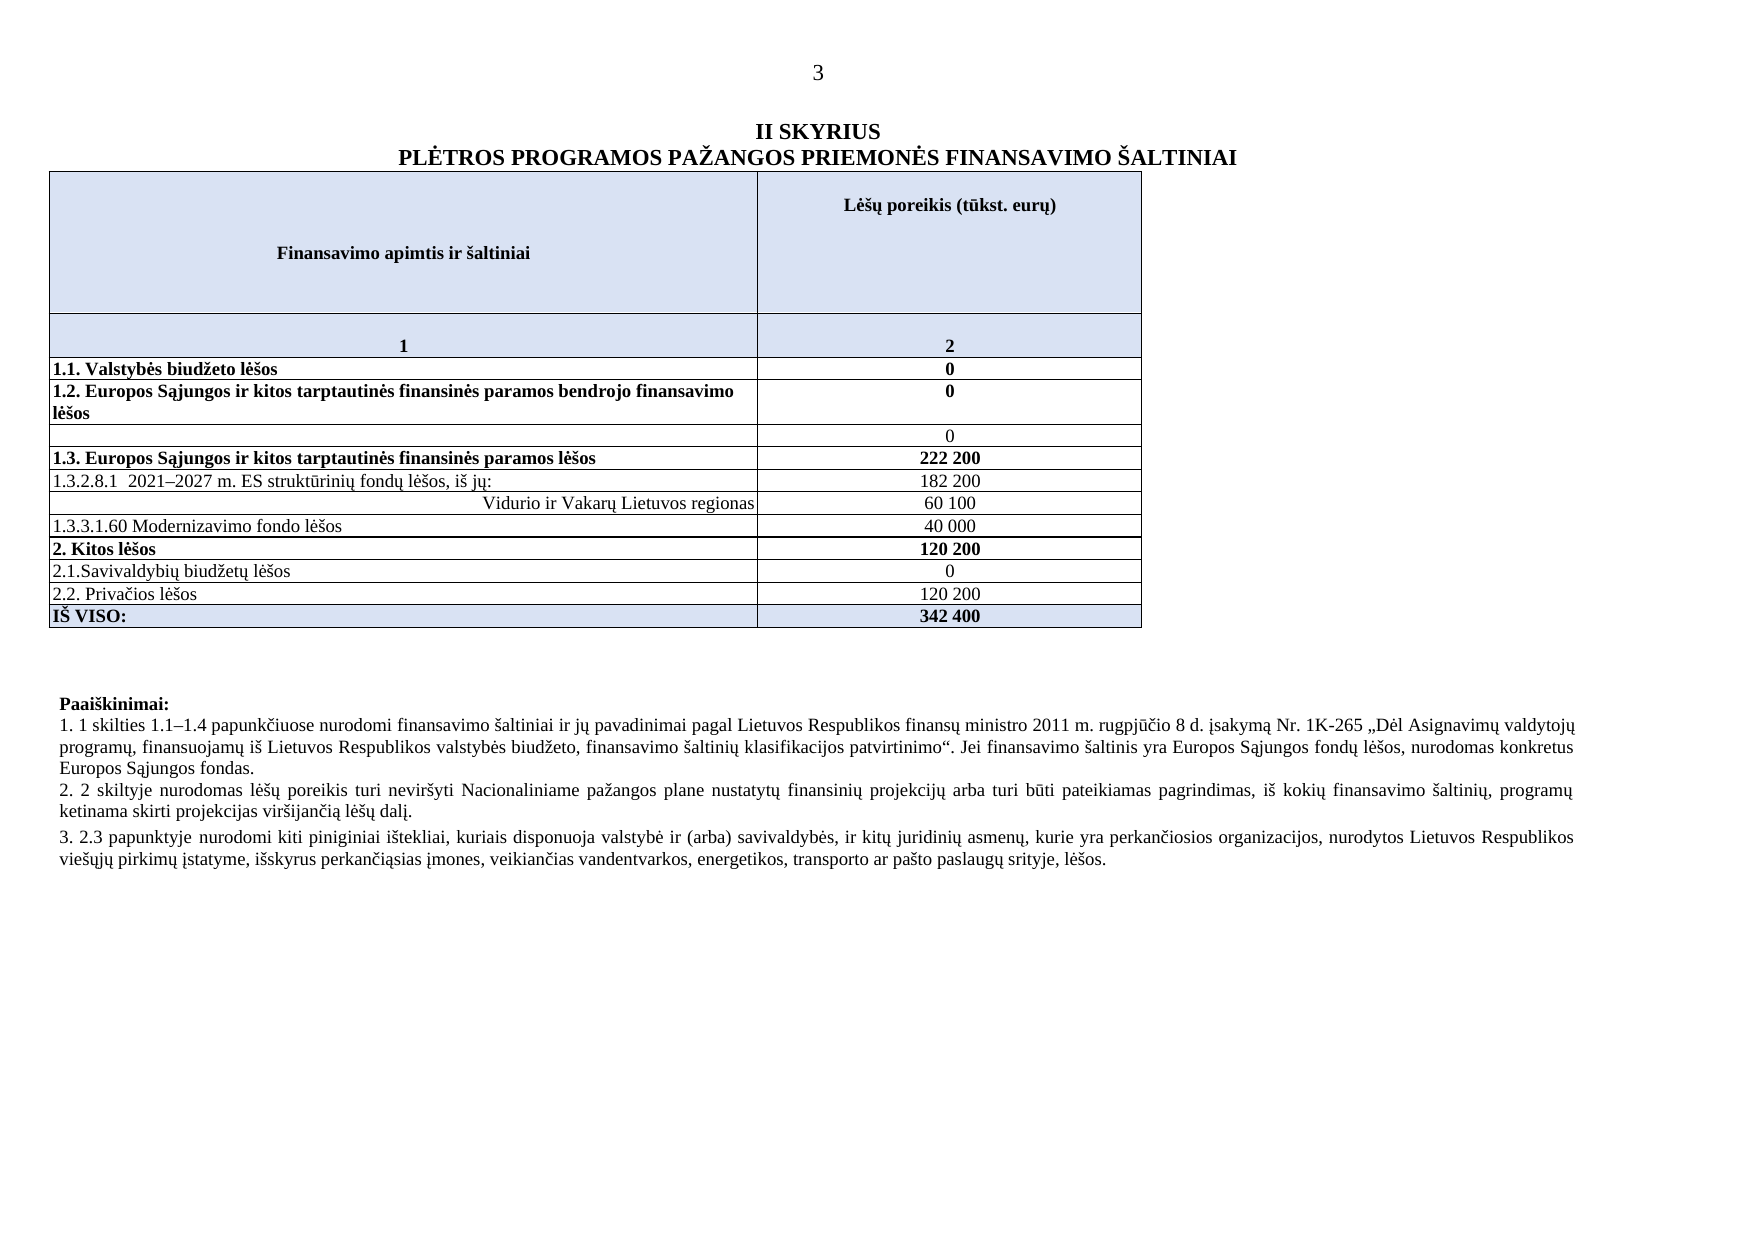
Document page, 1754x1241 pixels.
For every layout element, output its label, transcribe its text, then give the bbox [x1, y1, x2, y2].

table_cell [50, 425, 757, 446]
table_cell 120 200 [758, 583, 1141, 604]
table_cell 0 [758, 358, 1141, 379]
table_cell 2.2. Privačios lėšos [50, 583, 757, 604]
table_cell 1.3.3.1.60 Modernizavimo fondo lėšos [50, 515, 757, 536]
table_cell 0 [758, 380, 1141, 423]
table_cell 0 [758, 425, 1141, 446]
table_cell 1.3. Europos Sąjungos ir kitos tarptautinės finansinės paramos lėšos [50, 447, 757, 469]
table_cell 120 200 [758, 538, 1141, 559]
text 2. 2 skiltyje nurodomas lėšų poreikis turi neviršyti Nacionaliniame pažangos plane nustatytų finansinių projekcijų arba turi būti pateikiamas pagrindimas, iš kokių finansavimo šaltinių, programų ketinama skirti projekcijas viršijančią lėšų dalį. [59, 779, 1577, 822]
table_header Lėšų poreikis (tūkst. eurų) [758, 172, 1141, 312]
text II SKYRIUS [59, 118, 1577, 144]
text Paaiškinimai: [59, 693, 1577, 714]
table_cell 40 000 [758, 515, 1141, 536]
text 3. 2.3 papunktyje nurodomi kiti piniginiai ištekliai, kuriais disponuoja valstybė ir (arba) savivaldybės, ir kitų juridinių asmenų, kurie yra perkančiosios organizacijos, nurodytos Lietuvos Respublikos viešųjų pirkimų įstatyme, išskyrus perkančiąsias įmones, veikiančias vandentvarkos, energetikos, transporto ar pašto paslaugų srityje, lėšos. [59, 822, 1577, 870]
table_cell 222 200 [758, 447, 1141, 469]
table_cell 182 200 [758, 470, 1141, 491]
table_cell IŠ VISO: [50, 605, 757, 627]
table_cell 0 [758, 560, 1141, 582]
table_cell 1.1. Valstybės biudžeto lėšos [50, 358, 757, 379]
text PLĖTROS PROGRAMOS PAŽANGOS PRIEMONĖS FINANSAVIMO ŠALTINIAI [59, 144, 1577, 171]
table_cell 2.1.Savivaldybių biudžetų lėšos [50, 560, 757, 582]
table_cell 2. Kitos lėšos [50, 538, 757, 559]
table_cell 342 400 [758, 605, 1141, 627]
table_cell 1.3.2.8.1 2021–2027 m. ES struktūrinių fondų lėšos, iš jų: [50, 470, 757, 491]
table_cell Vidurio ir Vakarų Lietuvos regionas [50, 492, 757, 514]
table_cell 60 100 [758, 492, 1141, 514]
table_cell 1.2. Europos Sąjungos ir kitos tarptautinės finansinės paramos bendrojo finansavimo lėšos [50, 380, 757, 423]
table_cell 2 [758, 314, 1141, 357]
table_header Finansavimo apimtis ir šaltiniai [50, 172, 757, 312]
text 1. 1 skilties 1.1–1.4 papunkčiuose nurodomi finansavimo šaltiniai ir jų pavadinimai pagal Lietuvos Respublikos finansų ministro 2011 m. rugpjūčio 8 d. įsakymą Nr. 1K-265 „Dėl Asignavimų valdytojų programų, finansuojamų iš Lietuvos Respublikos valstybės biudžeto, finansavimo šaltinių klasifikacijos patvirtinimo“. Jei finansavimo šaltinis yra Europos Sąjungos fondų lėšos, nurodomas konkretus Europos Sąjungos fondas. [59, 714, 1577, 779]
table_cell 1 [50, 314, 757, 357]
